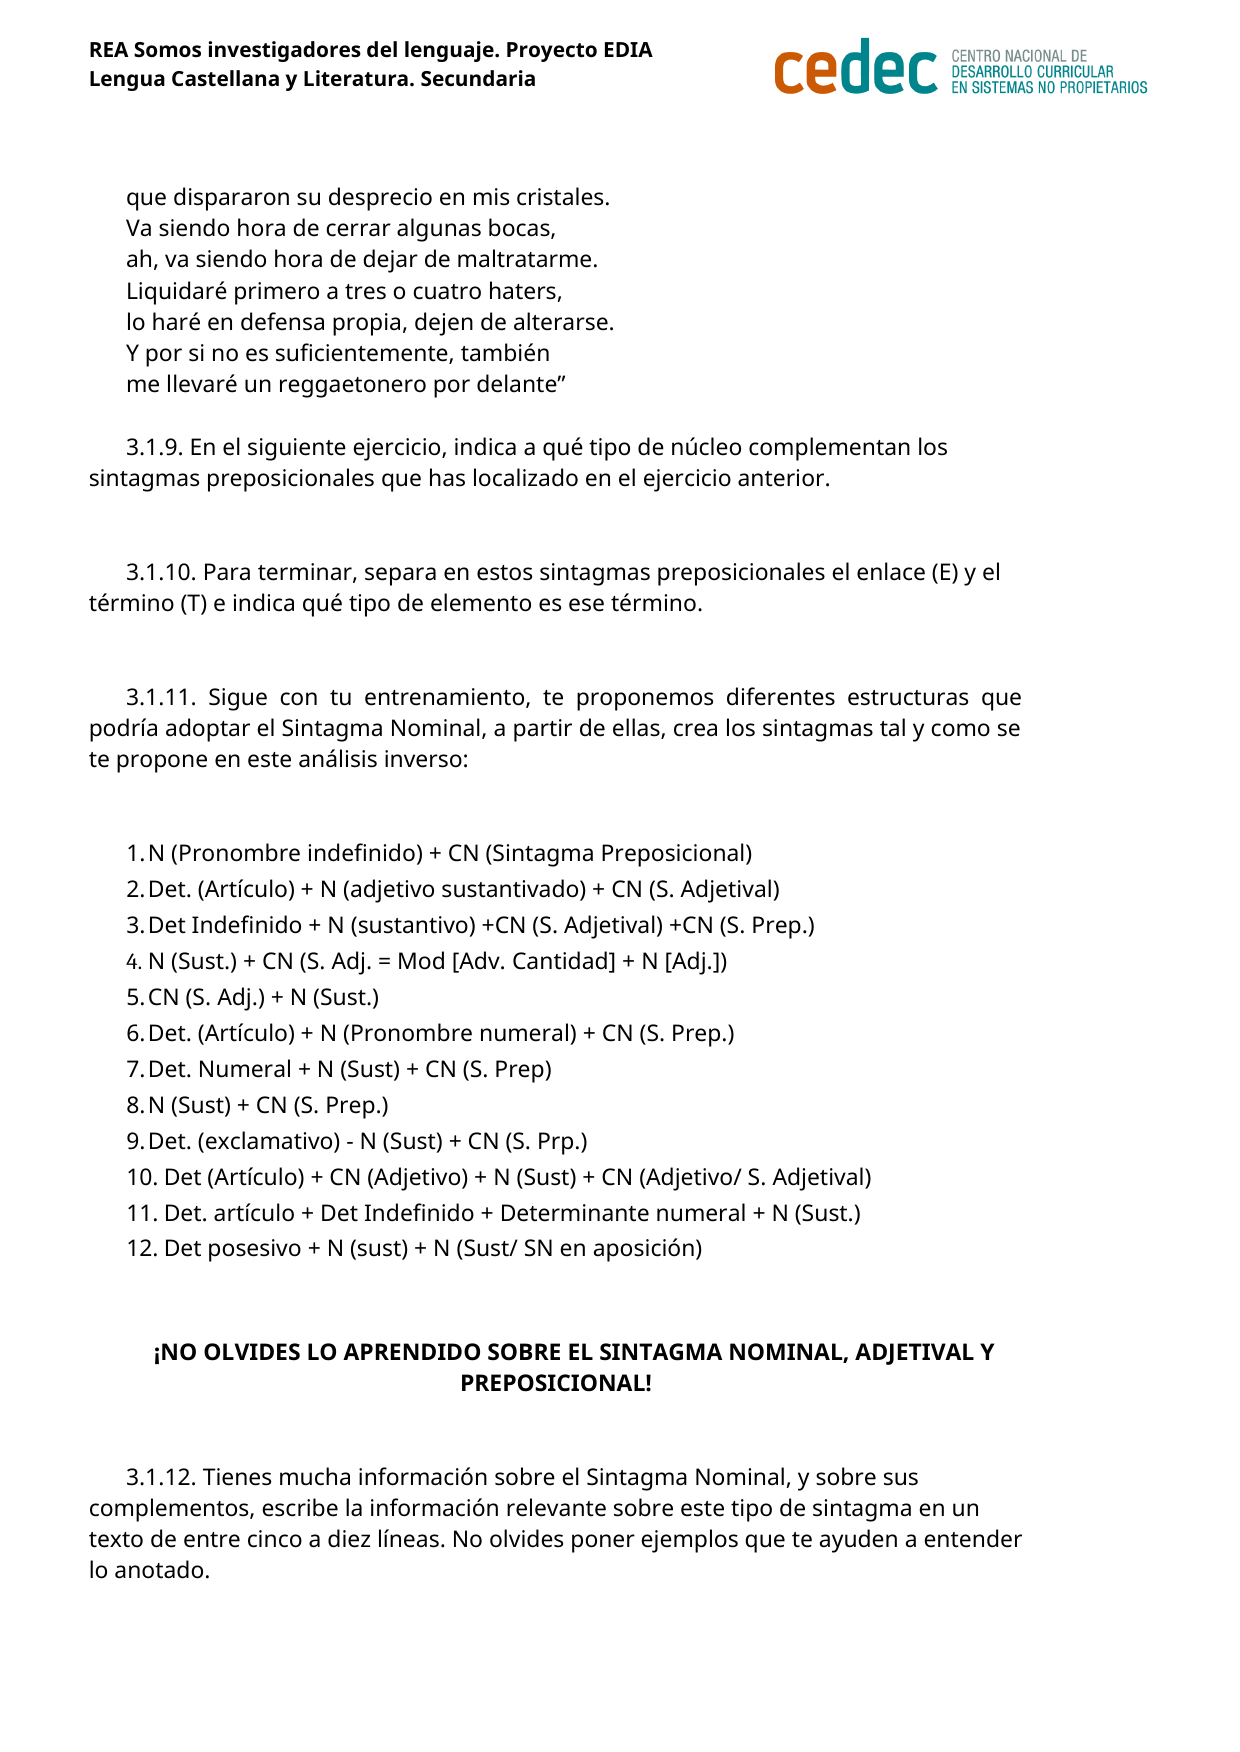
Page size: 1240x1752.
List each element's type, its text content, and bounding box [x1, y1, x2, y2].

picture [772, 35, 1156, 104]
text lo haré en defensa propia, dejen de alterarse. [88, 306, 1023, 337]
list N (Pronombre indefinido) + CN (Sintagma Preposicional) [126, 837, 1023, 868]
text Y por si no es suficientemente, también [88, 337, 1023, 368]
list Det posesivo + N (sust) + N (Sust/ SN en aposición) [126, 1232, 1023, 1264]
text 3.1.12. Tienes mucha información sobre el Sintagma Nominal, y sobre sus complementos, escribe la información relevante sobre este tipo de sintagma en un texto de entre cinco a diez líneas. No olvides poner ejemplos que te ayuden a entender lo anotado. [88, 1461, 1023, 1586]
text ¡NO OLVIDES LO APRENDIDO SOBRE EL SINTAGMA NOMINAL, ADJETIVAL Y PREPOSICIONAL! [88, 1336, 1023, 1398]
list Det. Numeral + N (Sust) + CN (S. Prep) [126, 1053, 1023, 1084]
list N (Sust.) + CN (S. Adj. = Mod [Adv. Cantidad] + N [Adj.]) [126, 945, 1023, 976]
text Liquidaré primero a tres o cuatro haters, [88, 274, 1023, 306]
text me llevaré un reggaetonero por delante” [88, 368, 1023, 399]
list CN (S. Adj.) + N (Sust.) [126, 981, 1023, 1012]
text 3.1.9. En el siguiente ejercicio, indica a qué tipo de núcleo complementan los sintagmas preposicionales que has localizado en el ejercicio anterior. [88, 431, 1023, 493]
list N (Sust) + CN (S. Prep.) [126, 1089, 1023, 1120]
text ah, va siendo hora de dejar de maltratarme. [88, 243, 1023, 274]
text 3.1.11. Sigue con tu entrenamiento, te proponemos diferentes estructuras que podría adoptar el Sintagma Nominal, a partir de ellas, crea los sintagmas tal y como se te propone en este análisis inverso: [88, 681, 1023, 774]
list Det Indefinido + N (sustantivo) +CN (S. Adjetival) +CN (S. Prep.) [126, 909, 1023, 940]
list Det. (exclamativo) - N (Sust) + CN (S. Prp.) [126, 1124, 1023, 1156]
list Det (Artículo) + CN (Adjetivo) + N (Sust) + CN (Adjetivo/ S. Adjetival) [126, 1161, 1023, 1192]
text que dispararon su desprecio en mis cristales. [88, 181, 1023, 212]
text 3.1.10. Para terminar, separa en estos sintagmas preposicionales el enlace (E) y el término (T) e indica qué tipo de elemento es ese término. [88, 556, 1023, 618]
list Det. (Artículo) + N (Pronombre numeral) + CN (S. Prep.) [126, 1017, 1023, 1048]
text Va siendo hora de cerrar algunas bocas, [88, 212, 1023, 243]
list Det. artículo + Det Indefinido + Determinante numeral + N (Sust.) [126, 1196, 1023, 1228]
list Det. (Artículo) + N (adjetivo sustantivado) + CN (S. Adjetival) [126, 873, 1023, 904]
